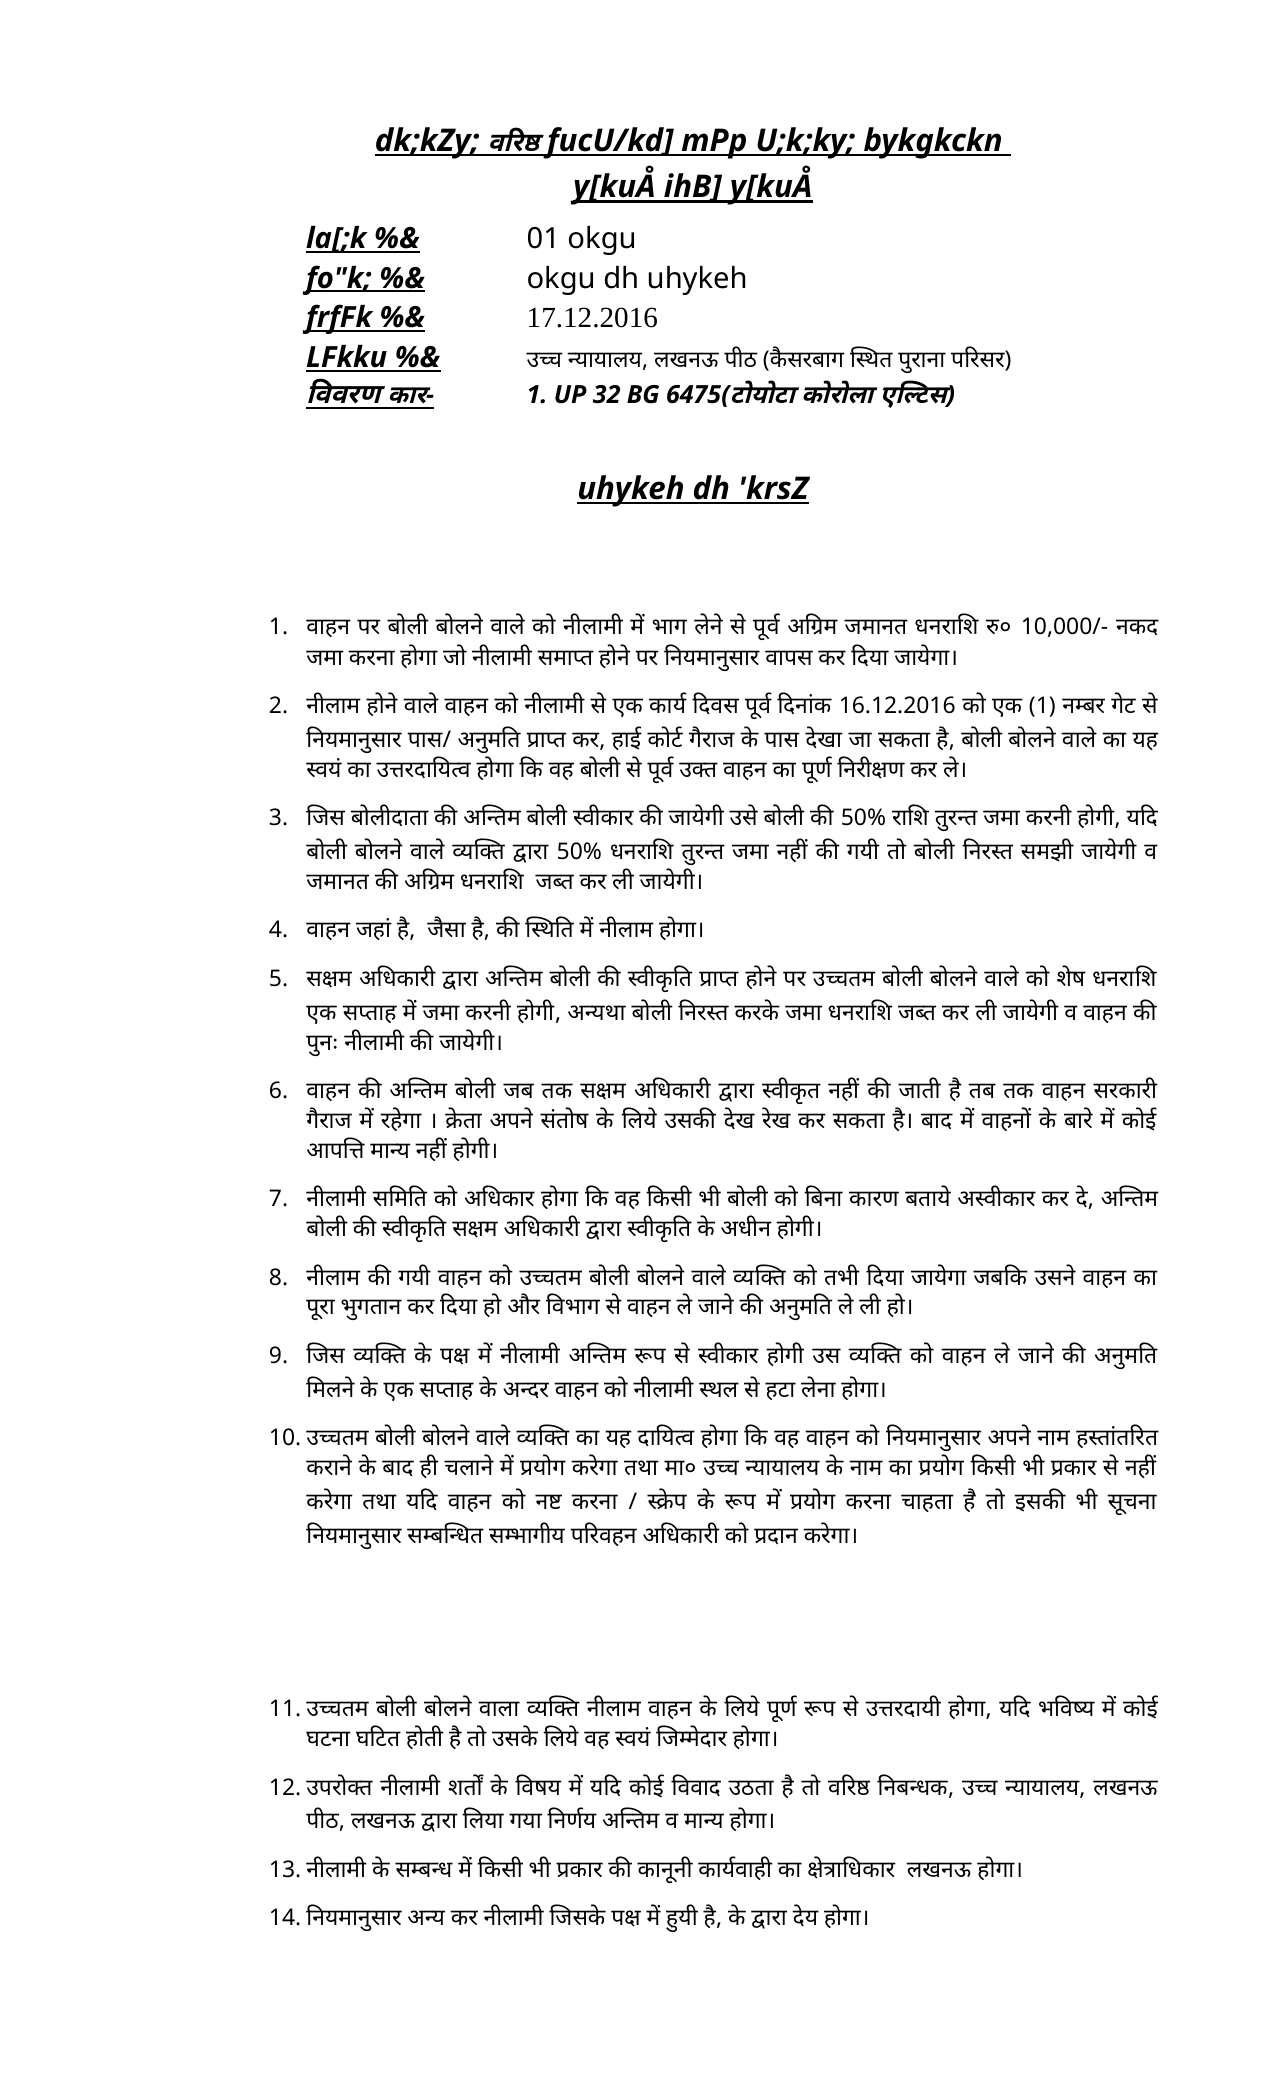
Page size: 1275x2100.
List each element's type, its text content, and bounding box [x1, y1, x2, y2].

list वाहन जहां है, जैसा है, की स्थिति में नीलाम होगा। [269, 913, 1158, 947]
text fo"k; %& okgu dh uhykeh [306, 257, 1158, 297]
list नीलाम की गयी वाहन को उच्चतम बोली बोलने वाले व्यक्ति को तभी दिया जायेगा जबकि उसने वाहन का पूरा भुगतान कर दिया हो और विभाग से वाहन ले जाने की अनुमति ले ली हो। [269, 1260, 1158, 1324]
list उच्चतम बोली बोलने वाला व्यक्ति नीलाम वाहन के लिये पूर्ण रूप से उत्तरदायी होगा, यदि भविष्य में कोई घटना घटित होती है तो उसके लिये वह स्वयं जिम्मेदार होगा। [269, 1692, 1158, 1756]
list नियमानुसार अन्य कर नीलामी जिसके पक्ष में हुयी है, के द्वारा देय होगा। [269, 1901, 1158, 1935]
text dk;kZy; वरिष्ठ fucU/kd] mPp U;k;ky; bykgkckn [231, 118, 1158, 164]
list जिस बोलीदाता की अन्तिम बोली स्वीकार की जायेगी उसे बोली की 50% राशि तुरन्त जमा करनी होगी, यदि बोली बोलने वाले व्यक्ति द्वारा 50% धनराशि तुरन्त जमा नहीं की गयी तो बोली निरस्त समझी जायेगी व जमानत की अग्रिम धनराशि जब्त कर ली जायेगी। [269, 801, 1158, 899]
list नीलामी के सम्बन्ध में किसी भी प्रकार की कानूनी कार्यवाही का क्षेत्राधिकार लखनऊ होगा। [269, 1853, 1158, 1887]
text frfFk %& 17.12.2016 [306, 297, 1158, 336]
text y[kuÅ ihB] y[kuÅ [231, 164, 1158, 207]
text la[;k %& 01 okgu [306, 217, 1158, 257]
list उच्चतम बोली बोलने वाले व्यक्ति का यह दायित्व होगा कि वह वाहन को नियमानुसार अपने नाम हस्तांतरित कराने के बाद ही चलाने में प्रयोग करेगा तथा मा० उच्च न्यायालय के नाम का प्रयोग किसी भी प्रकार से नहीं करेगा तथा यदि वाहन को नष्ट करना / स्क्रेप के रूप में प्रयोग करना चाहता है तो इसकी भी सूचना नियमानुसार सम्बन्धित सम्भागीय परिवहन अधिकारी को प्रदान करेगा। [269, 1421, 1158, 1677]
list वाहन की अन्तिम बोली जब तक सक्षम अधिकारी द्वारा स्वीकृत नहीं की जाती है तब तक वाहन सरकारी गैराज में रहेगा । क्रेता अपने संतोष के लिये उसकी देख रेख कर सकता है। बाद में वाहनों के बारे में कोई आपत्ति मान्य नहीं होगी। [269, 1074, 1158, 1167]
text LFkku %& उच्च न्यायालय, लखनऊ पीठ (कैसरबाग स्थित पुराना परिसर) [306, 336, 1158, 377]
list नीलाम होने वाले वाहन को नीलामी से एक कार्य दिवस पूर्व दिनांक 16.12.2016 को एक (1) नम्बर गेट से नियमानुसार पास/ अनुमति प्राप्त कर, हाई कोर्ट गैराज के पास देखा जा सकता है, बोली बोलने वाले का यह स्वयं का उत्तरदायित्व होगा कि वह बोली से पूर्व उक्त वाहन का पूर्ण निरीक्षण कर ले। [269, 689, 1158, 786]
list सक्षम अधिकारी द्वारा अन्तिम बोली की स्वीकृति प्राप्त होने पर उच्चतम बोली बोलने वाले को शेष धनराशि एक सप्ताह में जमा करनी होगी, अन्यथा बोली निरस्त करके जमा धनराशि जब्त कर ली जायेगी व वाहन की पुनः नीलामी की जायेगी। [269, 962, 1158, 1059]
list उपरोक्त नीलामी शर्तों के विषय में यदि कोई विवाद उठता है तो वरिष्ठ निबन्धक, उच्च न्यायालय, लखनऊ पीठ, लखनऊ द्वारा लिया गया निर्णय अन्तिम व मान्य होगा। [269, 1770, 1158, 1838]
list जिस व्यक्ति के पक्ष में नीलामी अन्तिम रूप से स्वीकार होगी उस व्यक्ति को वाहन ले जाने की अनुमति मिलने के एक सप्ताह के अन्दर वाहन को नीलामी स्थल से हटा लेना होगा। [269, 1339, 1158, 1406]
list नीलामी समिति को अधिकार होगा कि वह किसी भी बोली को बिना कारण बताये अस्वीकार कर दे, अन्तिम बोली की स्वीकृति सक्षम अधिकारी द्वारा स्वीकृति के अधीन होगी। [269, 1182, 1158, 1246]
text uhykeh dh 'krsZ [231, 466, 1158, 508]
text विवरण कार- 1. UP 32 BG 6475(टोयोटा कोरोला एल्टिस) [306, 377, 1158, 415]
list वाहन पर बोली बोलने वाले को नीलामी में भाग लेने से पूर्व अग्रिम जमानत धनराशि रु० 10,000/- नकद जमा करना होगा जो नीलामी समाप्त होने पर नियमानुसार वापस कर दिया जायेगा। [269, 611, 1158, 674]
